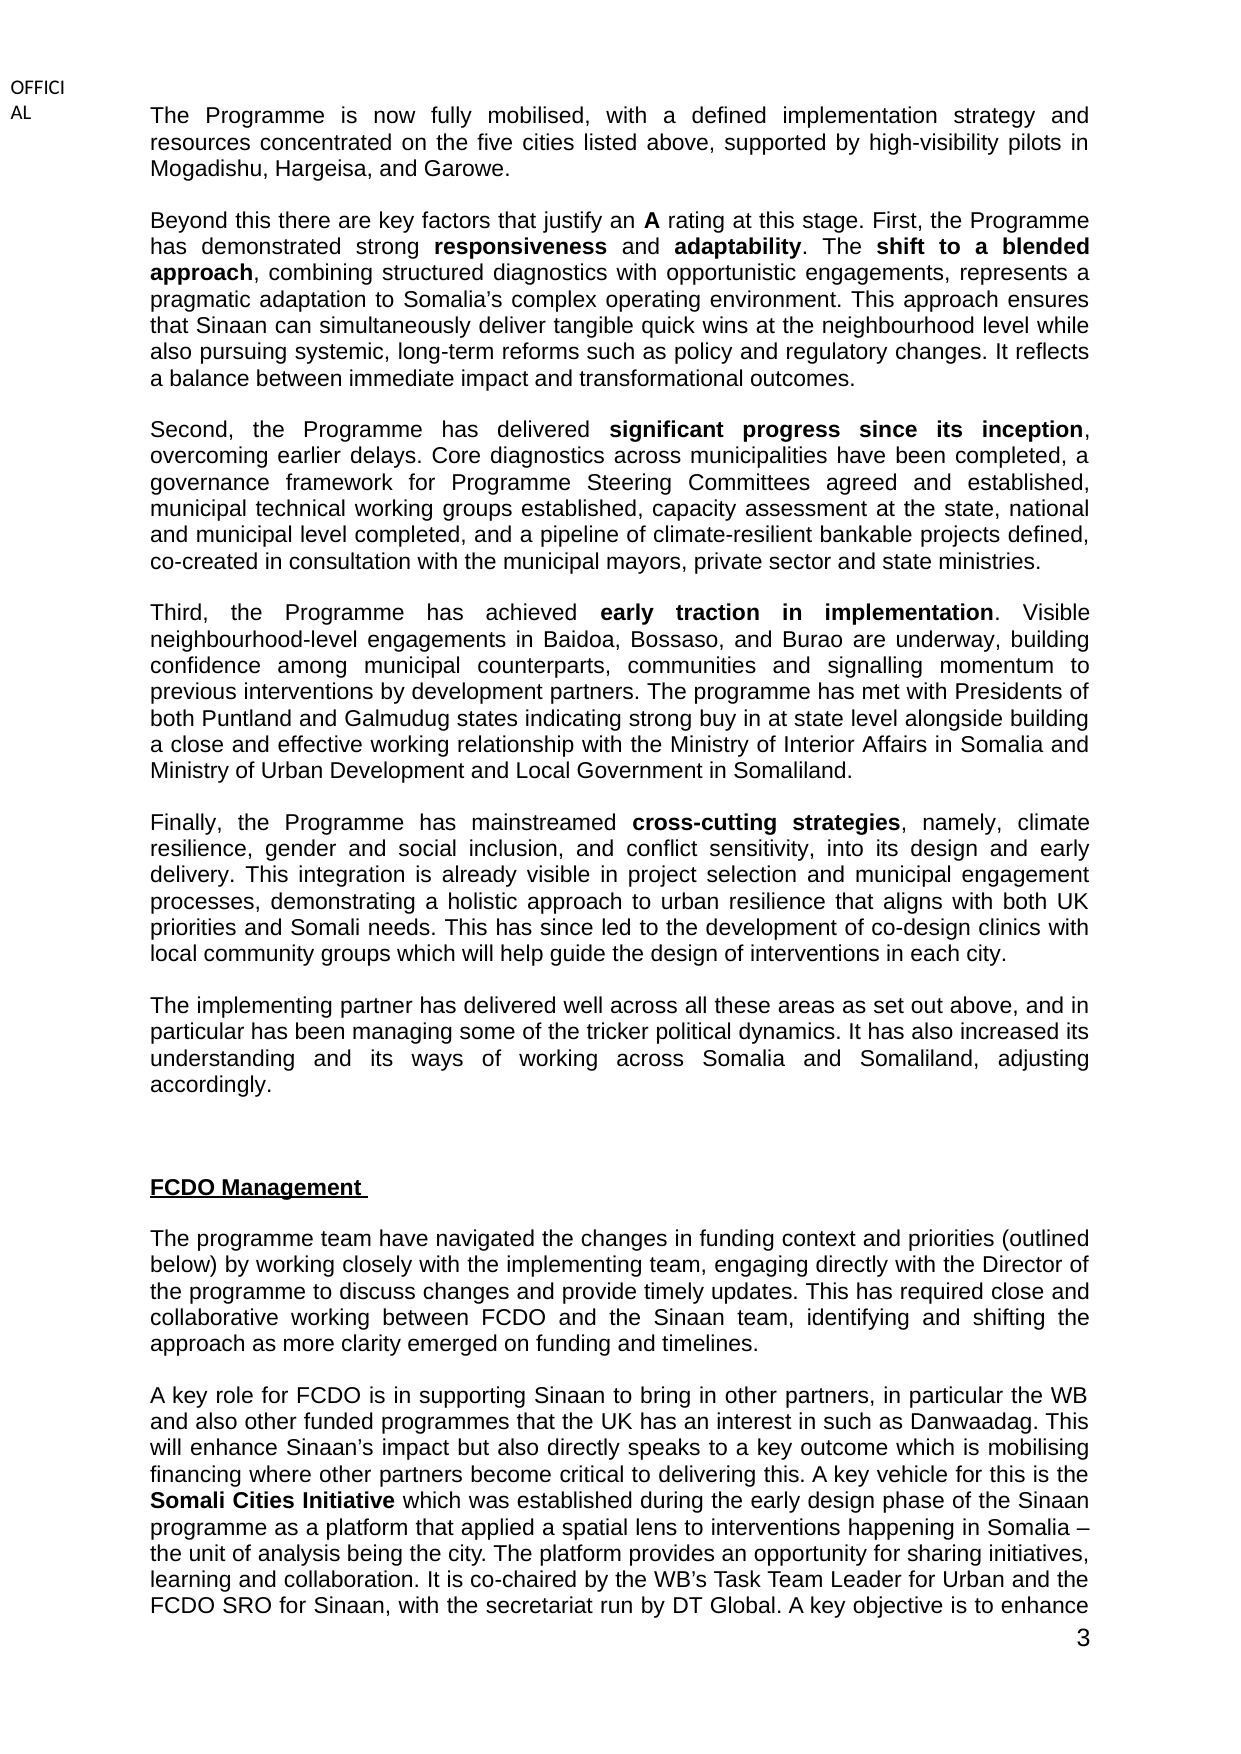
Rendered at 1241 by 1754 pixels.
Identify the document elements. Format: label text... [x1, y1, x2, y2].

text Second, the Programme has delivered significant progress since its inception, overcoming earlier delays. Core diagnostics across municipalities have been completed, a governance framework for Programme Steering Committees agreed and established, municipal technical working groups established, capacity assessment at the state, national and municipal level completed, and a pipeline of climate-resilient bankable projects defined, co-created in consultation with the municipal mayors, private sector and state ministries. [150, 416, 1090, 574]
text Third, the Programme has achieved early traction in implementation. Visible neighbourhood-level engagements in Baidoa, Bossaso, and Burao are underway, building confidence among municipal counterparts, communities and signalling momentum to previous interventions by development partners. The programme has met with Presidents of both Puntland and Galmudug states indicating strong buy in at state level alongside building a close and effective working relationship with the Ministry of Interior Affairs in Somalia and Ministry of Urban Development and Local Government in Somaliland. [150, 599, 1090, 784]
text Beyond this there are key factors that justify an A rating at this stage. First, the Programme has demonstrated strong responsiveness and adaptability. The shift to a blended approach, combining structured diagnostics with opportunistic engagements, represents a pragmatic adaptation to Somalia’s complex operating environment. This approach ensures that Sinaan can simultaneously deliver tangible quick wins at the neighbourhood level while also pursuing systemic, long-term reforms such as policy and regulatory changes. It reflects a balance between immediate impact and transformational outcomes. [150, 207, 1090, 391]
text Finally, the Programme has mainstreamed cross-cutting strategies, namely, climate resilience, gender and social inclusion, and conflict sensitivity, into its design and early delivery. This integration is already visible in project selection and municipal engagement processes, demonstrating a holistic approach to urban resilience that aligns with both UK priorities and Somali needs. This has since led to the development of co-design clinics with local community groups which will help guide the design of interventions in each city. [150, 809, 1090, 967]
text The Programme is now fully mobilised, with a defined implementation strategy and resources concentrated on the five cities listed above, supported by high-visibility pilots in Mogadishu, Hargeisa, and Garowe. [150, 102, 1090, 182]
text FCDO Management [150, 1173, 1090, 1200]
text A key role for FCDO is in supporting Sinaan to bring in other partners, in particular the WB and also other funded programmes that the UK has an interest in such as Danwaadag. This will enhance Sinaan’s impact but also directly speaks to a key outcome which is mobilising financing where other partners become critical to delivering this. A key vehicle for this is the Somali Cities Initiative which was established during the early design phase of the Sinaan programme as a platform that applied a spatial lens to interventions happening in Somalia – the unit of analysis being the city. The platform provides an opportunity for sharing initiatives, learning and collaboration. It is co-chaired by the WB’s Task Team Leader for Urban and the FCDO SRO for Sinaan, with the secretariat run by DT Global. A key objective is to enhance [150, 1382, 1090, 1619]
text The implementing partner has delivered well across all these areas as set out above, and in particular has been managing some of the tricker political dynamics. It has also increased its understanding and its ways of working across Somalia and Somaliland, adjusting accordingly. [150, 992, 1090, 1097]
text The programme team have navigated the changes in funding context and priorities (outlined below) by working closely with the implementing team, engaging directly with the Director of the programme to discuss changes and provide timely updates. This has required close and collaborative working between FCDO and the Sinaan team, identifying and shifting the approach as more clarity emerged on funding and timelines. [150, 1225, 1090, 1357]
